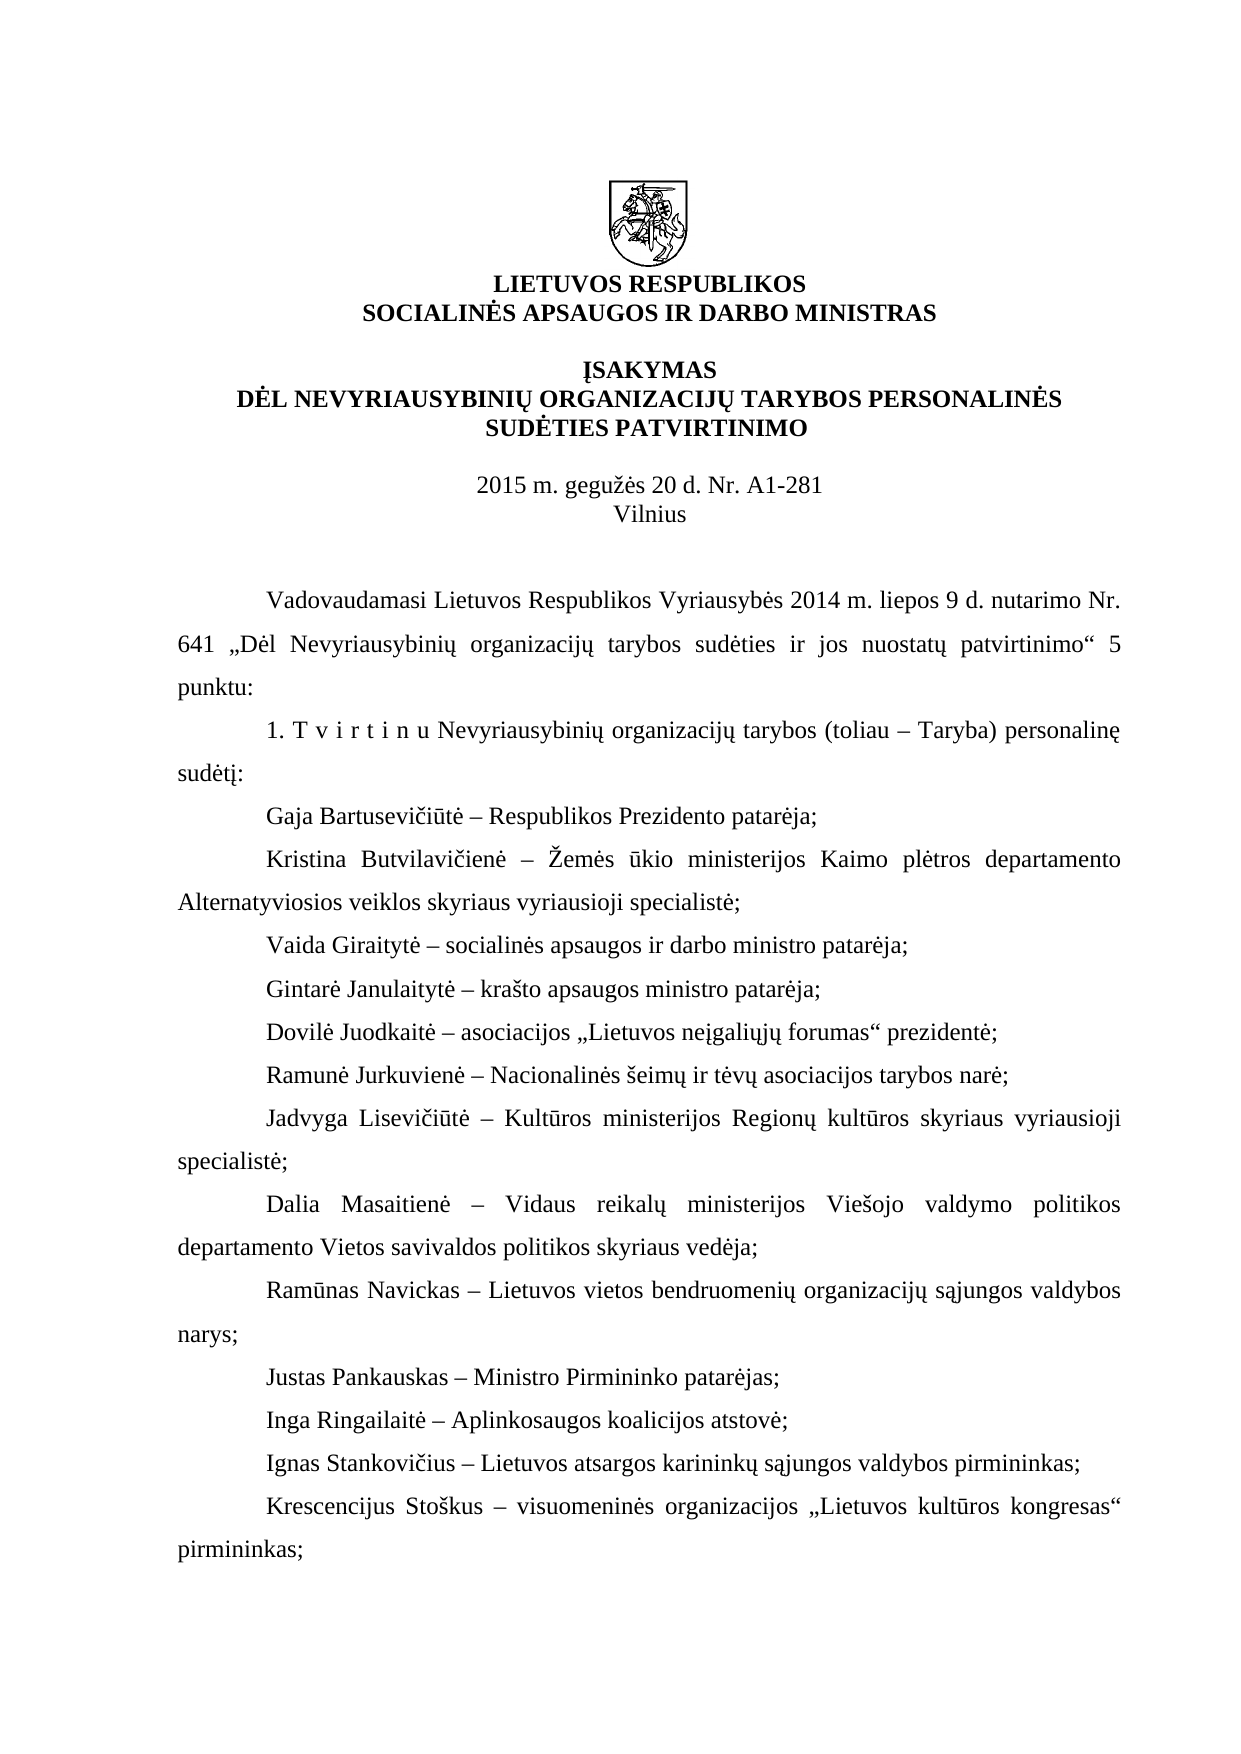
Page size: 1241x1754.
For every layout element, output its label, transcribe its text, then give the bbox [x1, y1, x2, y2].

text 1. T v i r t i n u Nevyriausybinių organizacijų tarybos (toliau – Taryba) personalinę sudėtį: [177, 715, 1122, 787]
text Ramunė Jurkuvienė – Nacionalinės šeimų ir tėvų asociacijos tarybos narė; [177, 1060, 1122, 1089]
text Krescencijus Stoškus – visuomeninės organizacijos „Lietuvos kultūros kongresas“ pirmininkas; [177, 1491, 1122, 1563]
text Dovilė Juodkaitė – asociacijos „Lietuvos neįgaliųjų forumas“ prezidentė; [177, 1017, 1122, 1046]
text ĮSAKYMAS [177, 356, 1122, 384]
text Kristina Butvilavičienė – Žemės ūkio ministerijos Kaimo plėtros departamento Alternatyviosios veiklos skyriaus vyriausioji specialistė; [177, 844, 1122, 916]
text 2015 m. gegužės 20 d. Nr. A1-281 [177, 471, 1122, 499]
text Inga Ringailaitė – Aplinkosaugos koalicijos atstovė; [177, 1405, 1122, 1434]
text LIETUVOS RESPUBLIKOS [177, 269, 1122, 298]
text Justas Pankauskas – Ministro Pirmininko patarėjas; [177, 1362, 1122, 1391]
text Vilnius [177, 499, 1122, 528]
text Jadvyga Lisevičiūtė – Kultūros ministerijos Regionų kultūros skyriaus vyriausioji specialistė; [177, 1103, 1122, 1175]
text Dalia Masaitienė – Vidaus reikalų ministerijos Viešojo valdymo politikos departamento Vietos savivaldos politikos skyriaus vedėja; [177, 1189, 1122, 1261]
text SOCIALINĖS APSAUGOS IR DARBO MINISTRAS [177, 298, 1122, 327]
text DĖL NEVYRIAUSYBINIŲ ORGANIZACIJŲ TARYBOS PERSONALINĖS SUDĖTIES PATVIRTINIMO [177, 384, 1122, 442]
text Ramūnas Navickas – Lietuvos vietos bendruomenių organizacijų sąjungos valdybos narys; [177, 1276, 1122, 1347]
text Gaja Bartusevičiūtė – Respublikos Prezidento patarėja; [177, 801, 1122, 830]
text Gintarė Janulaitytė – krašto apsaugos ministro patarėja; [177, 974, 1122, 1002]
text Vaida Giraitytė – socialinės apsaugos ir darbo ministro patarėja; [177, 931, 1122, 959]
text Ignas Stankovičius – Lietuvos atsargos karininkų sąjungos valdybos pirmininkas; [177, 1448, 1122, 1477]
text Vadovaudamasi Lietuvos Respublikos Vyriausybės 2014 m. liepos 9 d. nutarimo Nr. 641 „Dėl Nevyriausybinių organizacijų tarybos sudėties ir jos nuostatų patvirtinimo“ 5 punktu: [177, 586, 1122, 701]
